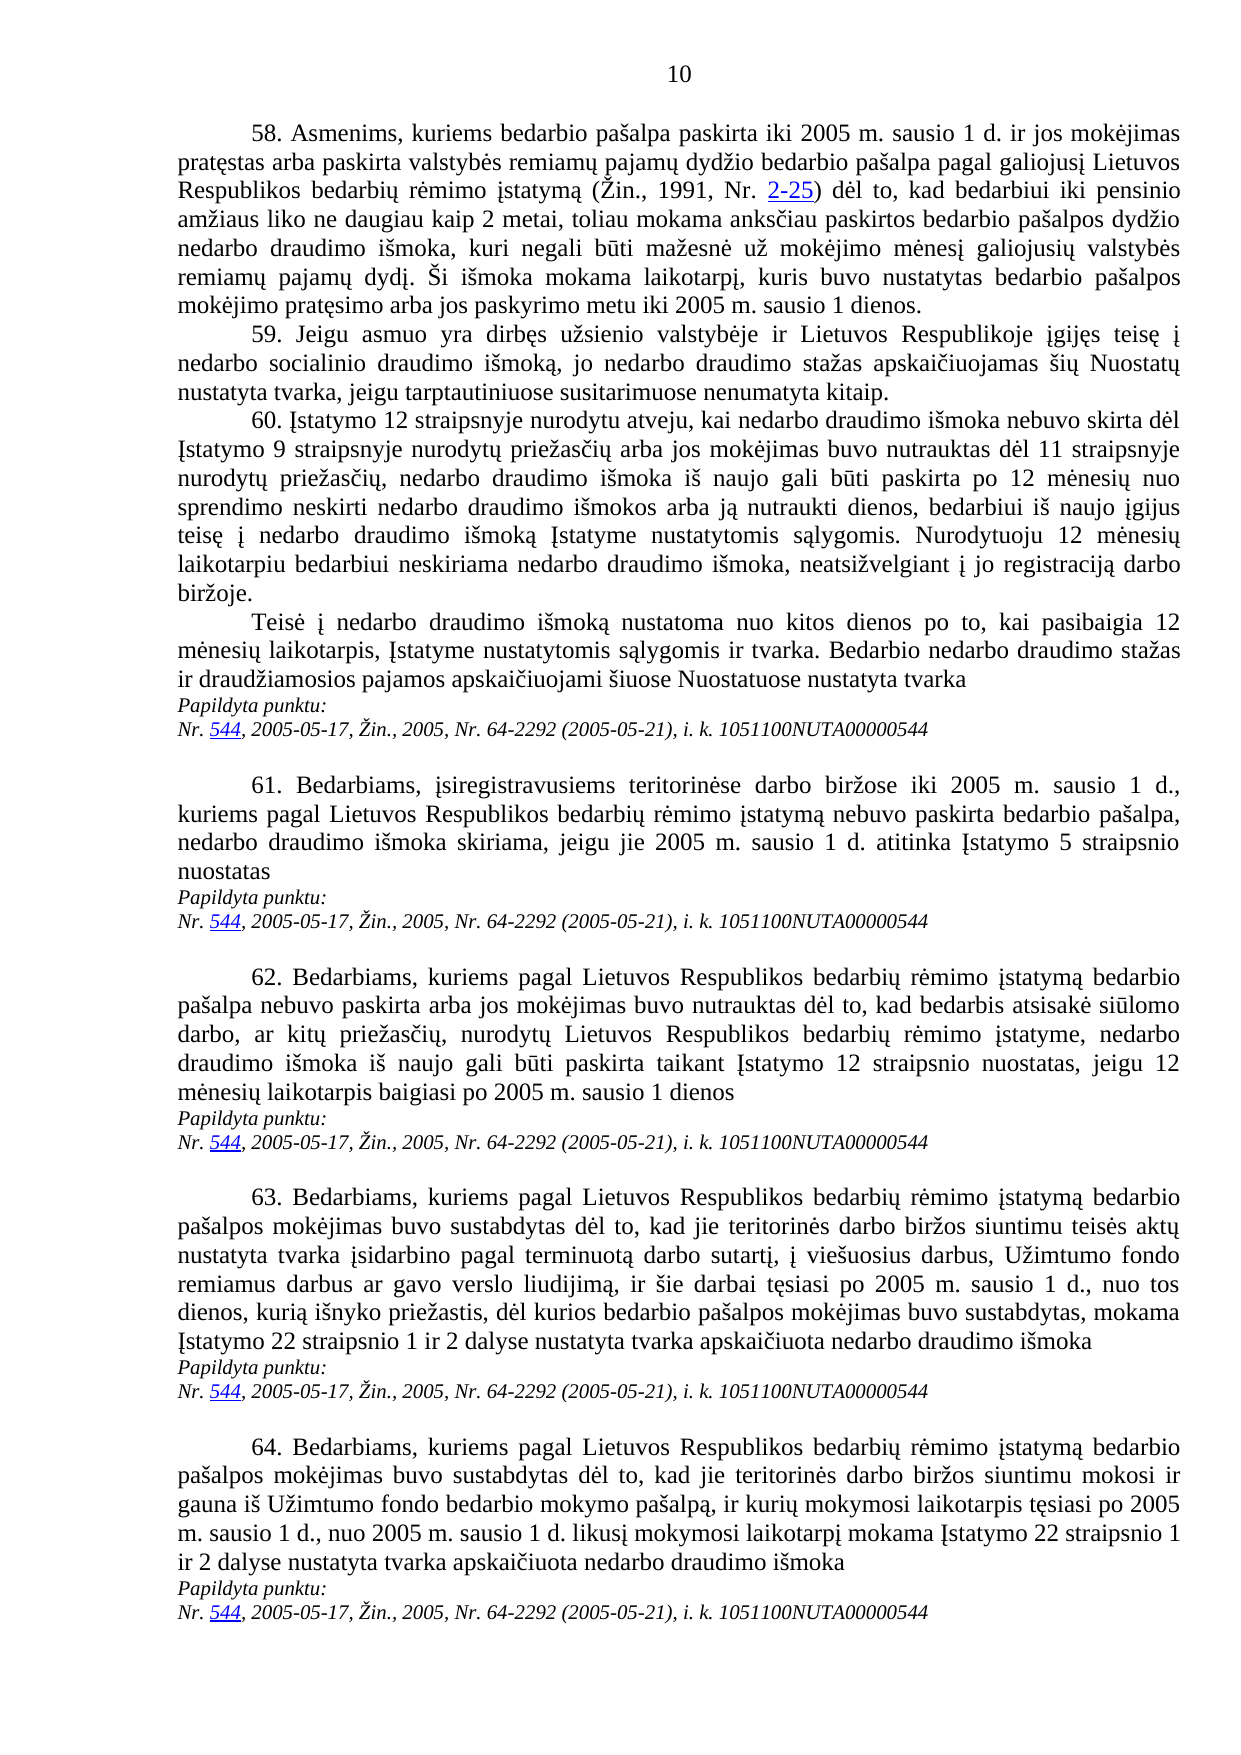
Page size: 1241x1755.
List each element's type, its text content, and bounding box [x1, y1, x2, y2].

text Papildyta punktu: [177, 693, 1181, 717]
text 64. Bedarbiams, kuriems pagal Lietuvos Respublikos bedarbių rėmimo įstatymą bedarbio pašalpos mokėjimas buvo sustabdytas dėl to, kad jie teritorinės darbo biržos siuntimu mokosi ir gauna iš Užimtumo fondo bedarbio mokymo pašalpą, ir kurių mokymosi laikotarpis tęsiasi po 2005 m. sausio 1 d., nuo 2005 m. sausio 1 d. likusį mokymosi laikotarpį mokama Įstatymo 22 straipsnio 1 ir 2 dalyse nustatyta tvarka apskaičiuota nedarbo draudimo išmoka [177, 1432, 1181, 1576]
text Nr. 544, 2005-05-17, Žin., 2005, Nr. 64-2292 (2005-05-21), i. k. 1051100NUTA00000544 [177, 717, 1181, 741]
text 58. Asmenims, kuriems bedarbio pašalpa paskirta iki 2005 m. sausio 1 d. ir jos mokėjimas pratęstas arba paskirta valstybės remiamų pajamų dydžio bedarbio pašalpa pagal galiojusį Lietuvos Respublikos bedarbių rėmimo įstatymą (Žin., 1991, Nr. 2-25) dėl to, kad bedarbiui iki pensinio amžiaus liko ne daugiau kaip 2 metai, toliau mokama anksčiau paskirtos bedarbio pašalpos dydžio nedarbo draudimo išmoka, kuri negali būti mažesnė už mokėjimo mėnesį galiojusių valstybės remiamų pajamų dydį. Ši išmoka mokama laikotarpį, kuris buvo nustatytas bedarbio pašalpos mokėjimo pratęsimo arba jos paskyrimo metu iki 2005 m. sausio 1 dienos. [177, 118, 1181, 319]
text Nr. 544, 2005-05-17, Žin., 2005, Nr. 64-2292 (2005-05-21), i. k. 1051100NUTA00000544 [177, 1600, 1181, 1624]
text 61. Bedarbiams, įsiregistravusiems teritorinėse darbo biržose iki 2005 m. sausio 1 d., kuriems pagal Lietuvos Respublikos bedarbių rėmimo įstatymą nebuvo paskirta bedarbio pašalpa, nedarbo draudimo išmoka skiriama, jeigu jie 2005 m. sausio 1 d. atitinka Įstatymo 5 straipsnio nuostatas [177, 770, 1181, 885]
text Nr. 544, 2005-05-17, Žin., 2005, Nr. 64-2292 (2005-05-21), i. k. 1051100NUTA00000544 [177, 1379, 1181, 1403]
text Nr. 544, 2005-05-17, Žin., 2005, Nr. 64-2292 (2005-05-21), i. k. 1051100NUTA00000544 [177, 1130, 1181, 1154]
text 62. Bedarbiams, kuriems pagal Lietuvos Respublikos bedarbių rėmimo įstatymą bedarbio pašalpa nebuvo paskirta arba jos mokėjimas buvo nutrauktas dėl to, kad bedarbis atsisakė siūlomo darbo, ar kitų priežasčių, nurodytų Lietuvos Respublikos bedarbių rėmimo įstatyme, nedarbo draudimo išmoka iš naujo gali būti paskirta taikant Įstatymo 12 straipsnio nuostatas, jeigu 12 mėnesių laikotarpis baigiasi po 2005 m. sausio 1 dienos [177, 962, 1181, 1106]
text Papildyta punktu: [177, 1576, 1181, 1600]
text 63. Bedarbiams, kuriems pagal Lietuvos Respublikos bedarbių rėmimo įstatymą bedarbio pašalpos mokėjimas buvo sustabdytas dėl to, kad jie teritorinės darbo biržos siuntimu teisės aktų nustatyta tvarka įsidarbino pagal terminuotą darbo sutartį, į viešuosius darbus, Užimtumo fondo remiamus darbus ar gavo verslo liudijimą, ir šie darbai tęsiasi po 2005 m. sausio 1 d., nuo tos dienos, kurią išnyko priežastis, dėl kurios bedarbio pašalpos mokėjimas buvo sustabdytas, mokama Įstatymo 22 straipsnio 1 ir 2 dalyse nustatyta tvarka apskaičiuota nedarbo draudimo išmoka [177, 1182, 1181, 1355]
text 59. Jeigu asmuo yra dirbęs užsienio valstybėje ir Lietuvos Respublikoje įgijęs teisę į nedarbo socialinio draudimo išmoką, jo nedarbo draudimo stažas apskaičiuojamas šių Nuostatų nustatyta tvarka, jeigu tarptautiniuose susitarimuose nenumatyta kitaip. [177, 319, 1181, 406]
text Papildyta punktu: [177, 1106, 1181, 1130]
text Teisė į nedarbo draudimo išmoką nustatoma nuo kitos dienos po to, kai pasibaigia 12 mėnesių laikotarpis, Įstatyme nustatytomis sąlygomis ir tvarka. Bedarbio nedarbo draudimo stažas ir draudžiamosios pajamos apskaičiuojami šiuose Nuostatuose nustatyta tvarka [177, 607, 1181, 693]
text Nr. 544, 2005-05-17, Žin., 2005, Nr. 64-2292 (2005-05-21), i. k. 1051100NUTA00000544 [177, 909, 1181, 933]
text 60. Įstatymo 12 straipsnyje nurodytu atveju, kai nedarbo draudimo išmoka nebuvo skirta dėl Įstatymo 9 straipsnyje nurodytų priežasčių arba jos mokėjimas buvo nutrauktas dėl 11 straipsnyje nurodytų priežasčių, nedarbo draudimo išmoka iš naujo gali būti paskirta po 12 mėnesių nuo sprendimo neskirti nedarbo draudimo išmokos arba ją nutraukti dienos, bedarbiui iš naujo įgijus teisę į nedarbo draudimo išmoką Įstatyme nustatytomis sąlygomis. Nurodytuoju 12 mėnesių laikotarpiu bedarbiui neskiriama nedarbo draudimo išmoka, neatsižvelgiant į jo registraciją darbo biržoje. [177, 406, 1181, 607]
text Papildyta punktu: [177, 885, 1181, 909]
text Papildyta punktu: [177, 1355, 1181, 1379]
